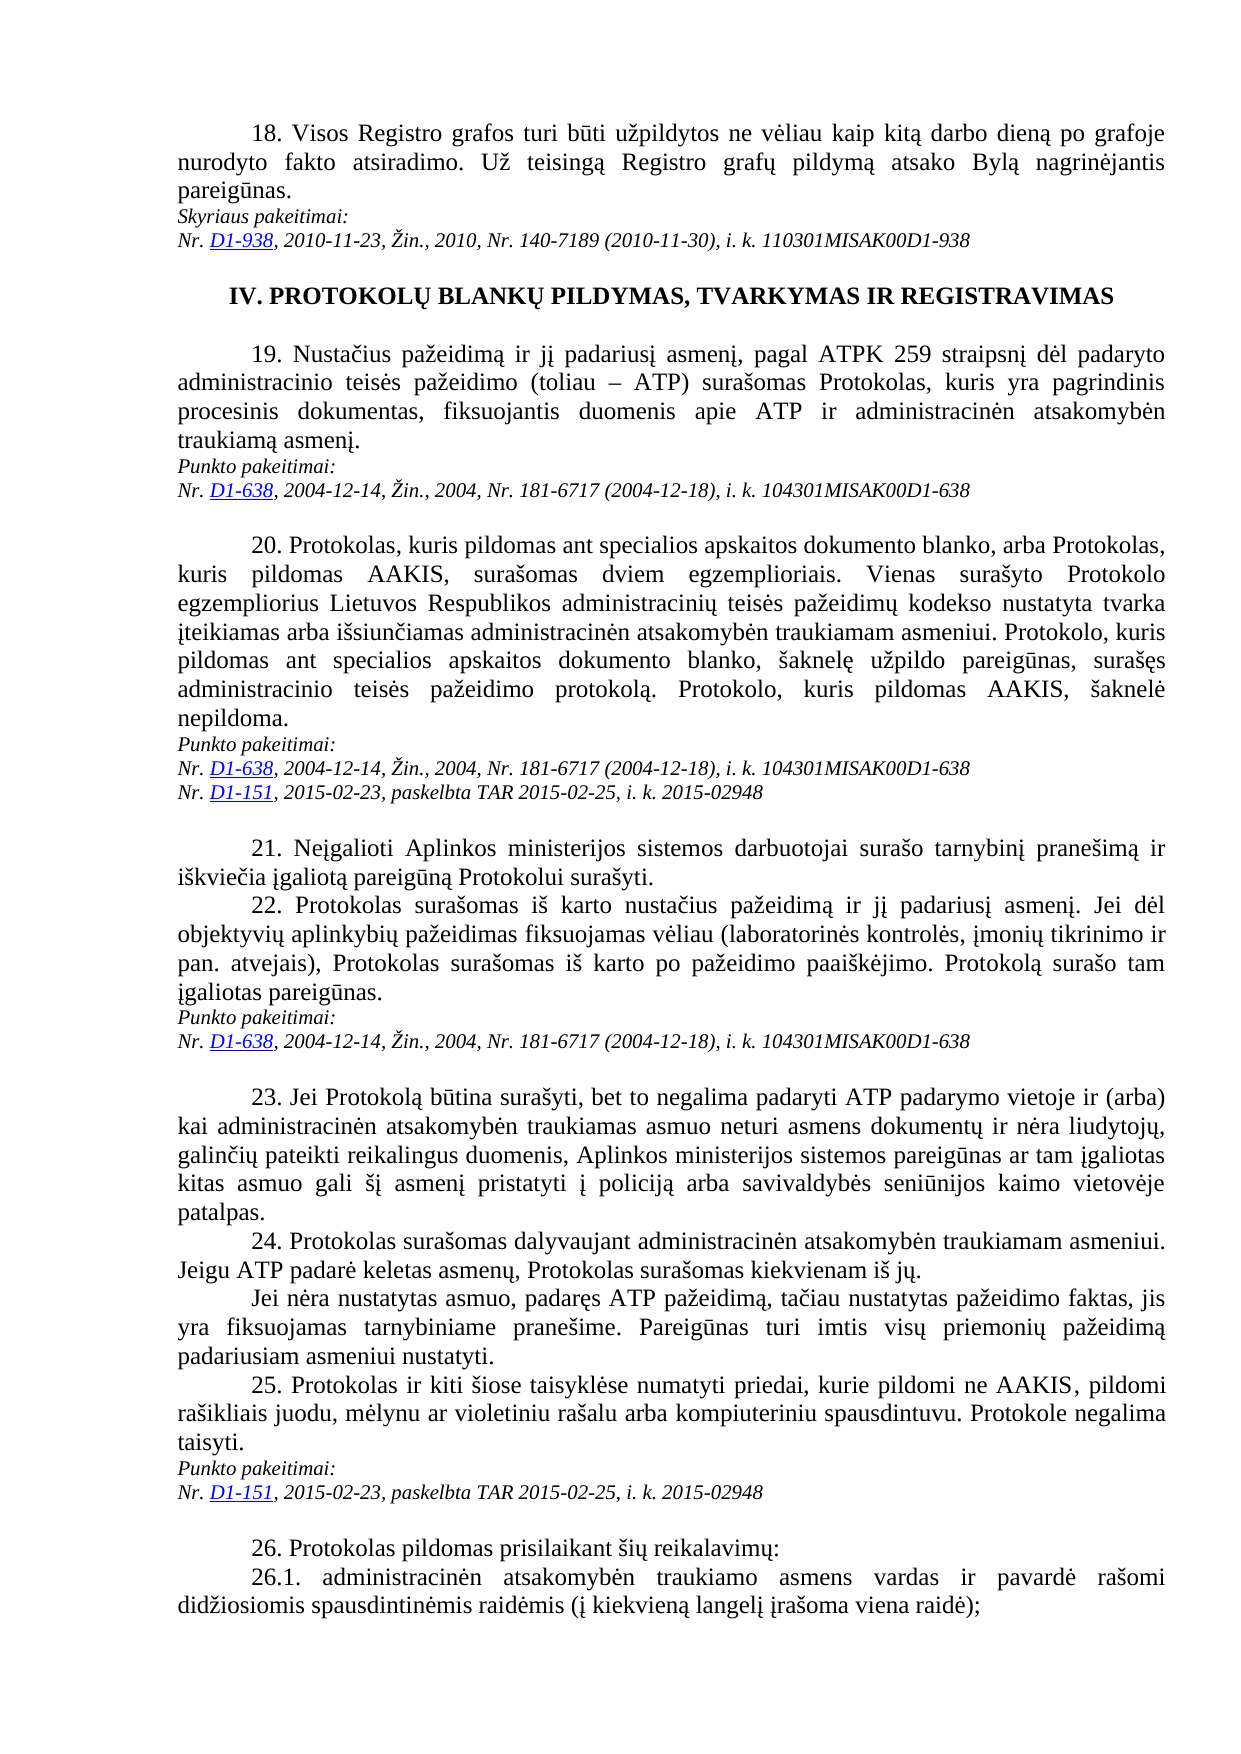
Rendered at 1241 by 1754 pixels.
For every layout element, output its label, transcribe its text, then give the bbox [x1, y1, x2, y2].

text Nr. D1-638, 2004-12-14, Žin., 2004, Nr. 181-6717 (2004-12-18), i. k. 104301MISAK00D1-638 [177, 756, 1166, 780]
text Skyriaus pakeitimai: [177, 204, 1166, 228]
text 18. Visos Registro grafos turi būti užpildytos ne vėliau kaip kitą darbo dieną po grafoje nurodyto fakto atsiradimo. Už teisingą Registro grafų pildymą atsako Bylą nagrinėjantis pareigūnas. [177, 118, 1166, 204]
text 19. Nustačius pažeidimą ir jį padariusį asmenį, pagal ATPK 259 straipsnį dėl padaryto administracinio teisės pažeidimo (toliau – ATP) surašomas Protokolas, kuris yra pagrindinis procesinis dokumentas, fiksuojantis duomenis apie ATP ir administracinėn atsakomybėn traukiamą asmenį. [177, 339, 1166, 454]
text Punkto pakeitimai: [177, 1005, 1166, 1029]
text 26. Protokolas pildomas prisilaikant šių reikalavimų: [177, 1533, 1166, 1562]
text 25. Protokolas ir kiti šiose taisyklėse numatyti priedai, kurie pildomi ne AAKIS, pildomi rašikliais juodu, mėlynu ar violetiniu rašalu arba kompiuteriniu spausdintuvu. Protokole negalima taisyti. [177, 1370, 1166, 1456]
text Punkto pakeitimai: [177, 732, 1166, 756]
text Nr. D1-638, 2004-12-14, Žin., 2004, Nr. 181-6717 (2004-12-18), i. k. 104301MISAK00D1-638 [177, 1029, 1166, 1053]
text IV. PROTOKOLŲ BLANKŲ PILDYMAS, TVARKYMAS IR REGISTRAVIMAS [177, 281, 1166, 310]
text 23. Jei Protokolą būtina surašyti, bet to negalima padaryti ATP padarymo vietoje ir (arba) kai administracinėn atsakomybėn traukiamas asmuo neturi asmens dokumentų ir nėra liudytojų, galinčių pateikti reikalingus duomenis, Aplinkos ministerijos sistemos pareigūnas ar tam įgaliotas kitas asmuo gali šį asmenį pristatyti į policiją arba savivaldybės seniūnijos kaimo vietovėje patalpas. [177, 1082, 1166, 1226]
text Nr. D1-638, 2004-12-14, Žin., 2004, Nr. 181-6717 (2004-12-18), i. k. 104301MISAK00D1-638 [177, 478, 1166, 502]
text 26.1. administracinėn atsakomybėn traukiamo asmens vardas ir pavardė rašomi didžiosiomis spausdintinėmis raidėmis (į kiekvieną langelį įrašoma viena raidė); [177, 1562, 1166, 1619]
text 20. Protokolas, kuris pildomas ant specialios apskaitos dokumento blanko, arba Protokolas, kuris pildomas AAKIS, surašomas dviem egzemplioriais. Vienas surašyto Protokolo egzempliorius Lietuvos Respublikos administracinių teisės pažeidimų kodekso nustatyta tvarka įteikiamas arba išsiunčiamas administracinėn atsakomybėn traukiamam asmeniui. Protokolo, kuris pildomas ant specialios apskaitos dokumento blanko, šaknelę užpildo pareigūnas, surašęs administracinio teisės pažeidimo protokolą. Protokolo, kuris pildomas AAKIS, šaknelė nepildoma. [177, 531, 1166, 732]
text Jei nėra nustatytas asmuo, padaręs ATP pažeidimą, tačiau nustatytas pažeidimo faktas, jis yra fiksuojamas tarnybiniame pranešime. Pareigūnas turi imtis visų priemonių pažeidimą padariusiam asmeniui nustatyti. [177, 1283, 1166, 1370]
text Nr. D1-938, 2010-11-23, Žin., 2010, Nr. 140-7189 (2010-11-30), i. k. 110301MISAK00D1-938 [177, 228, 1166, 252]
text Punkto pakeitimai: [177, 1456, 1166, 1480]
text 22. Protokolas surašomas iš karto nustačius pažeidimą ir jį padariusį asmenį. Jei dėl objektyvių aplinkybių pažeidimas fiksuojamas vėliau (laboratorinės kontrolės, įmonių tikrinimo ir pan. atvejais), Protokolas surašomas iš karto po pažeidimo paaiškėjimo. Protokolą surašo tam įgaliotas pareigūnas. [177, 890, 1166, 1005]
text Nr. D1-151, 2015-02-23, paskelbta TAR 2015-02-25, i. k. 2015-02948 [177, 1480, 1166, 1504]
text 24. Protokolas surašomas dalyvaujant administracinėn atsakomybėn traukiamam asmeniui. Jeigu ATP padarė keletas asmenų, Protokolas surašomas kiekvienam iš jų. [177, 1226, 1166, 1283]
text Punkto pakeitimai: [177, 454, 1166, 478]
text Nr. D1-151, 2015-02-23, paskelbta TAR 2015-02-25, i. k. 2015-02948 [177, 780, 1166, 804]
text 21. Neįgalioti Aplinkos ministerijos sistemos darbuotojai surašo tarnybinį pranešimą ir iškviečia įgaliotą pareigūną Protokolui surašyti. [177, 833, 1166, 890]
